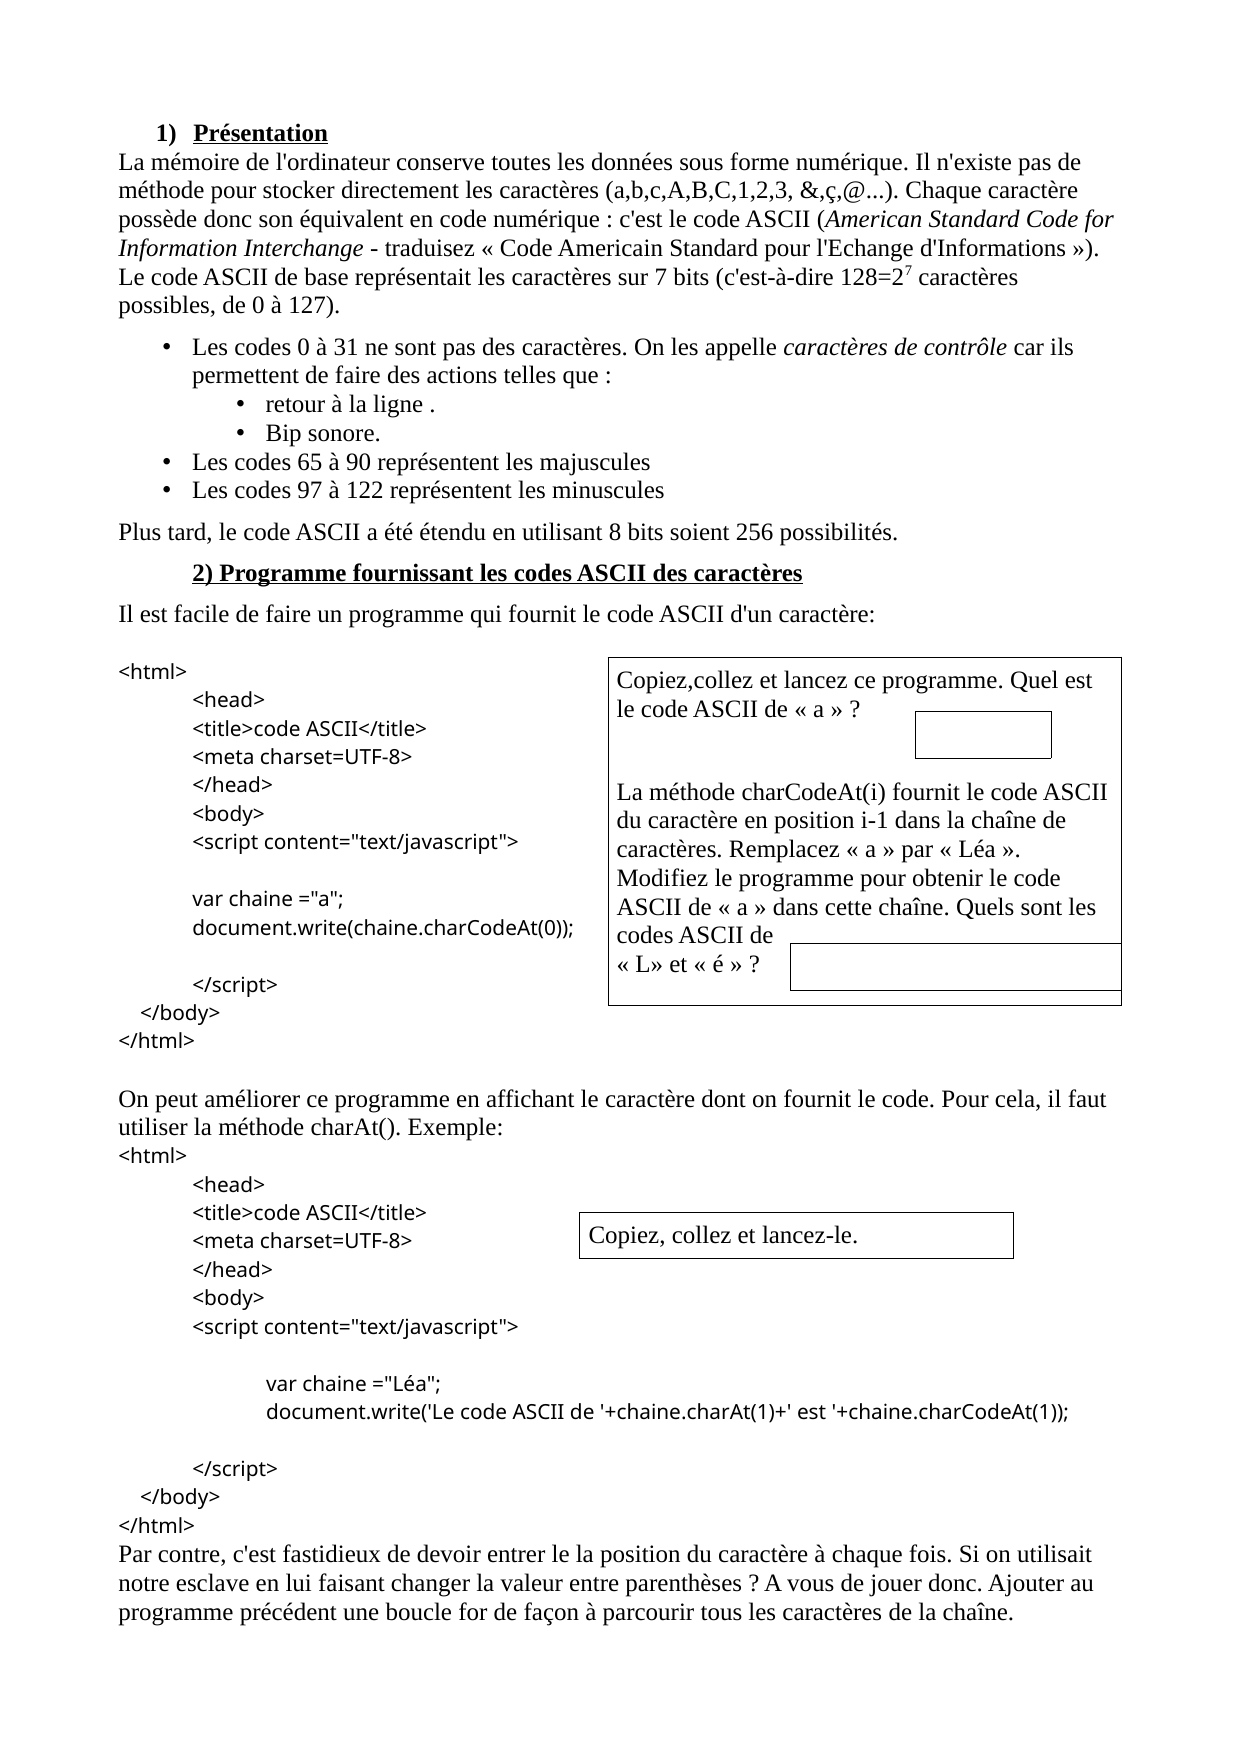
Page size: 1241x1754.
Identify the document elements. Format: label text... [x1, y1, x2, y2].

text <script content="text/javascript"> [118, 827, 607, 856]
text La mémoire de l'ordinateur conserve toutes les données sous forme numérique. Il n'existe pas de méthode pour stocker directement les caractères (a,b,c,A,B,C,1,2,3, &,ç,@...). Chaque caractère possède donc son équivalent en code numérique : c'est le code ASCII (American Standard Code for Information Interchange - traduisez « Code Americain Standard pour l'Echange d'Informations »). Le code ASCII de base représentait les caractères sur 7 bits (c'est-à-dire 128=27 caractères possibles, de 0 à 127). [118, 147, 1122, 319]
text Par contre, c'est fastidieux de devoir entrer le la position du caractère à chaque fois. Si on utilisait notre esclave en lui faisant changer la valeur entre parenthèses ? A vous de jouer donc. Ajouter au programme précédent une boucle for de façon à parcourir tous les caractères de la chaîne. [118, 1539, 1122, 1626]
text </head> [118, 1255, 1122, 1283]
text [791, 944, 1121, 990]
text <meta charset=UTF-8> [118, 1227, 579, 1255]
text </script> [118, 1454, 1122, 1482]
list Les codes 0 à 31 ne sont pas des caractères. On les appelle caractères de contrôle car ils permettent de faire des actions telles que : [162, 332, 1122, 389]
text Copiez,collez et lancez ce programme. Quel est le code ASCII de « a » ? [616, 666, 1112, 723]
text Il est facile de faire un programme qui fournit le code ASCII d'un caractère: [118, 599, 1122, 628]
text [1014, 1227, 1122, 1255]
text </html> [118, 1027, 1122, 1055]
list retour à la ligne . [236, 389, 1122, 418]
text document.write(chaine.charCodeAt(0)); [118, 913, 607, 941]
list Bip sonore. [236, 418, 1122, 447]
text <title>code ASCII</title> [118, 714, 607, 742]
text <meta charset=UTF-8> [118, 742, 607, 771]
text 2) Programme fournissant les codes ASCII des caractères [118, 558, 1122, 587]
text Plus tard, le code ASCII a été étendu en utilisant 8 bits soient 256 possibilités. [118, 517, 1122, 546]
text <title>code ASCII</title> [118, 1198, 1122, 1227]
text <body> [118, 799, 607, 827]
text </script> [118, 970, 607, 998]
text [580, 1213, 1013, 1258]
text </head> [118, 771, 607, 799]
text document.write('Le code ASCII de '+chaine.charAt(1)+' est '+chaine.charCodeAt(1)); [118, 1397, 1122, 1426]
text <html> [118, 657, 607, 685]
text <body> [118, 1283, 1122, 1312]
text On peut améliorer ce programme en affichant le caractère dont on fournit le code. Pour cela, il faut utiliser la méthode charAt(). Exemple: [118, 1084, 1122, 1141]
text </body> [118, 1482, 1122, 1511]
list Les codes 97 à 122 représentent les minuscules [162, 476, 1122, 504]
list Les codes 65 à 90 représentent les majuscules [162, 447, 1122, 476]
text [916, 712, 1051, 758]
text </body> [118, 998, 1122, 1027]
list Présentation [156, 118, 1122, 147]
text La méthode charCodeAt(i) fournit le code ASCII du caractère en position i-1 dans la chaîne de caractères. Remplacez « a » par « Léa ». Modifiez le programme pour obtenir le code ASCII de « a » dans cette chaîne. Quels sont les codes ASCII de « L» et « é » ? [616, 777, 1112, 978]
text var chaine ="Léa"; [118, 1369, 1122, 1397]
text Copiez, collez et lancez-le. [588, 1221, 1004, 1249]
text var chaine ="a"; [118, 884, 607, 913]
text <script content="text/javascript"> [118, 1312, 1122, 1340]
text <head> [118, 1170, 1122, 1198]
text <head> [118, 685, 607, 714]
text </html> [118, 1511, 1122, 1539]
text <html> [118, 1141, 1122, 1170]
